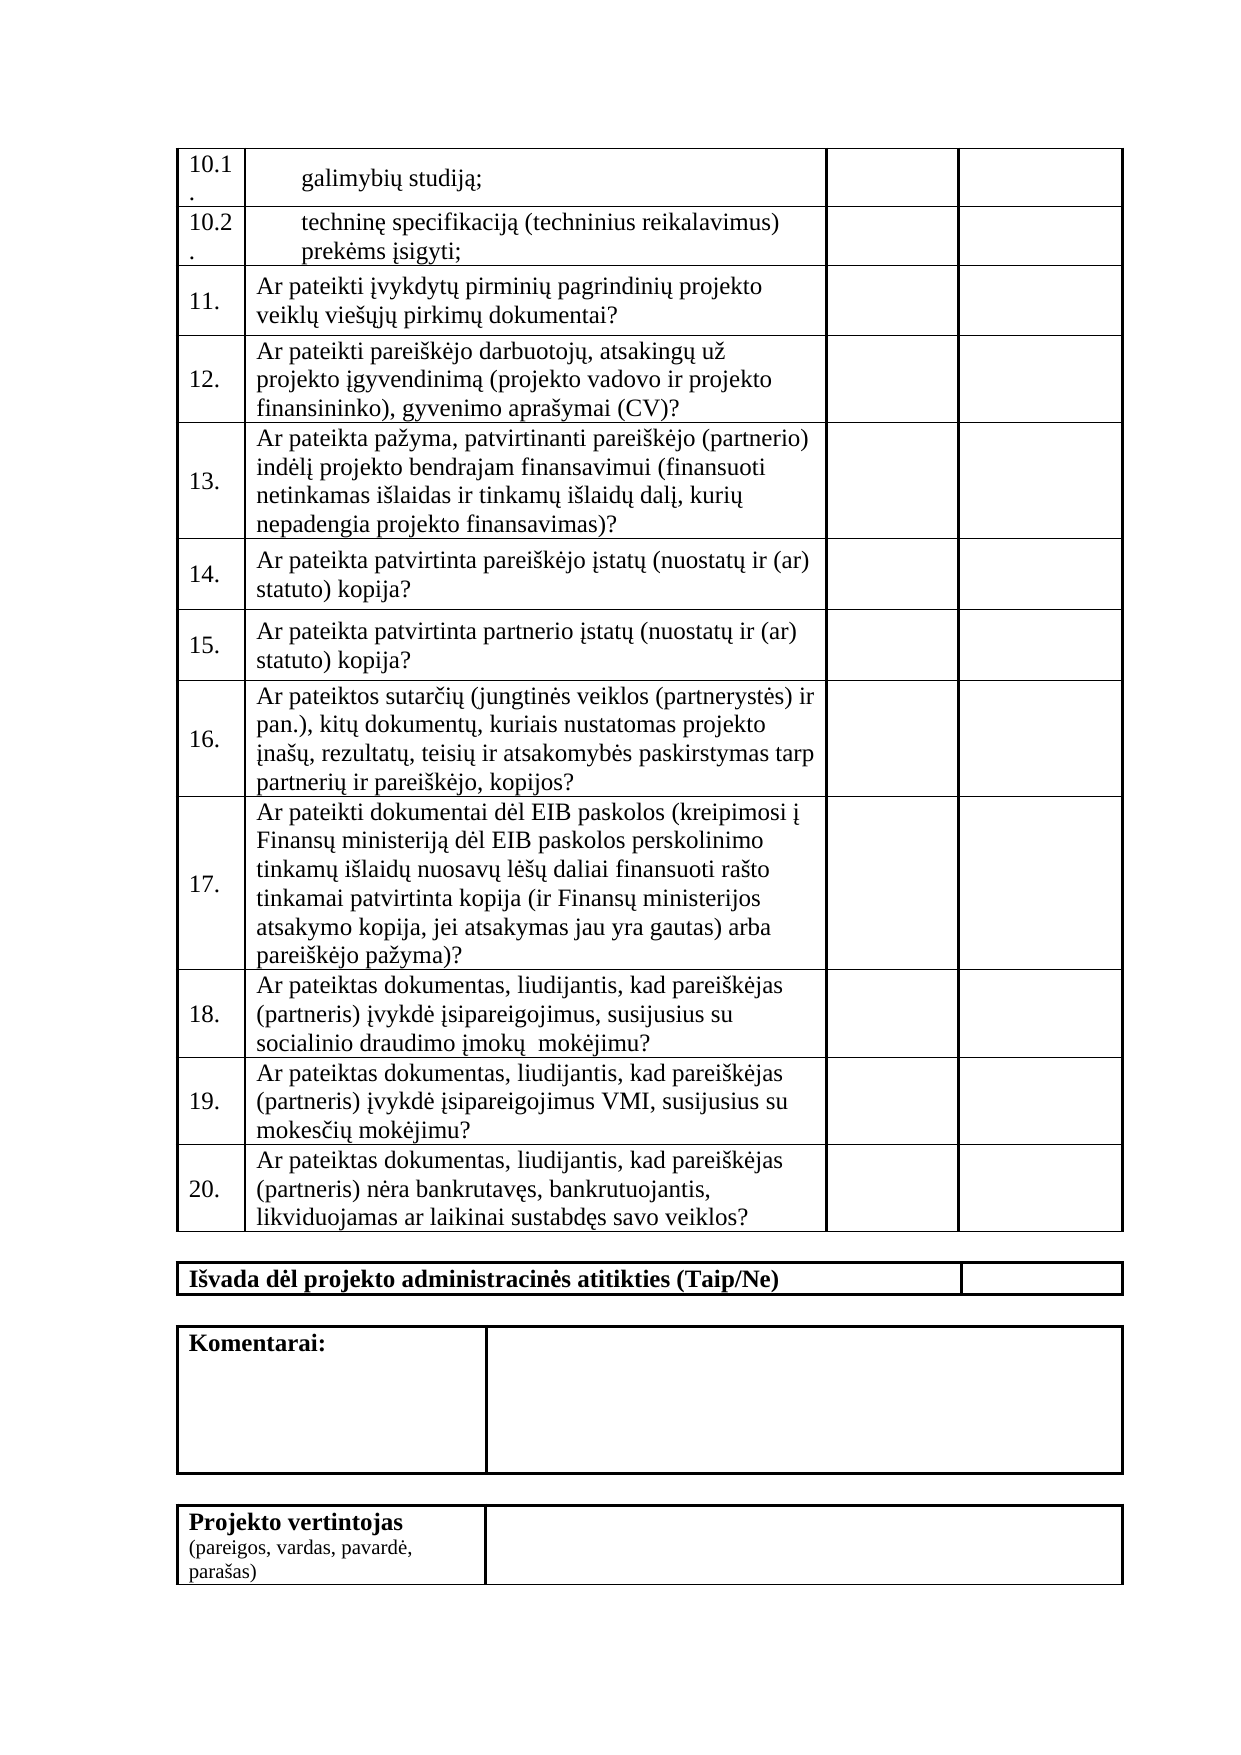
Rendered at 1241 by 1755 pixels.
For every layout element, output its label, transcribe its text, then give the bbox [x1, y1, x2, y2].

table_header Išvada dėl projekto administracinės atitikties (Taip/Ne) [179, 1264, 960, 1293]
table_cell [960, 681, 1121, 796]
table_cell [828, 1058, 957, 1144]
table_cell 10.1. [179, 149, 244, 206]
table_cell [828, 266, 957, 335]
table_cell [828, 610, 957, 680]
table_cell Ar pateikta patvirtinta partnerio įstatų (nuostatų ir (ar) statuto) kopija? [246, 610, 825, 680]
table_cell Ar pateikta patvirtinta pareiškėjo įstatų (nuostatų ir (ar) statuto) kopija? [246, 539, 825, 609]
table_cell Ar pateiktas dokumentas, liudijantis, kad pareiškėjas (partneris) įvykdė įsipareigojimus, susijusius su socialinio draudimo įmokų mokėjimu? [246, 970, 825, 1057]
table_cell [828, 681, 957, 796]
table_cell [828, 207, 957, 265]
table_cell [828, 970, 957, 1057]
table_header [487, 1507, 1121, 1583]
table_cell 11. [179, 266, 244, 335]
table_cell Ar pateiktas dokumentas, liudijantis, kad pareiškėjas (partneris) įvykdė įsipareigojimus VMI, susijusius su mokesčių mokėjimu? [246, 1058, 825, 1144]
table_cell [960, 336, 1121, 422]
table_cell Ar pateikti dokumentai dėl EIB paskolos (kreipimosi į Finansų ministeriją dėl EIB paskolos perskolinimo tinkamų išlaidų nuosavų lėšų daliai finansuoti rašto tinkamai patvirtinta kopija (ir Finansų ministerijos atsakymo kopija, jei atsakymas jau yra gautas) arba pareiškėjo pažyma)? [246, 797, 825, 969]
table_cell [828, 1145, 957, 1231]
table_cell 14. [179, 539, 244, 609]
table_cell [828, 797, 957, 969]
table_cell [828, 539, 957, 609]
table_header Komentarai: [179, 1328, 485, 1472]
table_cell 18. [179, 970, 244, 1057]
table_cell Ar pateiktas dokumentas, liudijantis, kad pareiškėjas (partneris) nėra bankrutavęs, bankrutuojantis, likviduojamas ar laikinai sustabdęs savo veiklos? [246, 1145, 825, 1231]
table_cell [960, 207, 1121, 265]
table_cell 20. [179, 1145, 244, 1231]
table_cell [960, 970, 1121, 1057]
table_cell 10.2. [179, 207, 244, 265]
table_cell Ar pateikta pažyma, patvirtinanti pareiškėjo (partnerio) indėlį projekto bendrajam finansavimui (finansuoti netinkamas išlaidas ir tinkamų išlaidų dalį, kurių nepadengia projekto finansavimas)? [246, 423, 825, 538]
table_cell [828, 423, 957, 538]
table_cell Ar pateikti įvykdytų pirminių pagrindinių projekto veiklų viešųjų pirkimų dokumentai? [246, 266, 825, 335]
table_cell 17. [179, 797, 244, 969]
table_cell [960, 266, 1121, 335]
table_cell Ar pateiktos sutarčių (jungtinės veiklos (partnerystės) ir pan.), kitų dokumentų, kuriais nustatomas projekto įnašų, rezultatų, teisių ir atsakomybės paskirstymas tarp partnerių ir pareiškėjo, kopijos? [246, 681, 825, 796]
table_cell [828, 149, 957, 206]
table_header Projekto vertintojas (pareigos, vardas, pavardė, parašas) [179, 1507, 484, 1583]
table_cell [960, 1145, 1121, 1231]
table_cell 19. [179, 1058, 244, 1144]
table_cell 15. [179, 610, 244, 680]
table_cell [960, 149, 1121, 206]
table_header [963, 1264, 1121, 1293]
table_cell 13. [179, 423, 244, 538]
table_cell [960, 539, 1121, 609]
table_header [488, 1328, 1121, 1472]
table_cell 16. [179, 681, 244, 796]
table_cell galimybių studiją; [246, 149, 825, 206]
table_cell [960, 423, 1121, 538]
table_cell [828, 336, 957, 422]
table_cell [960, 1058, 1121, 1144]
table_cell [960, 610, 1121, 680]
table_cell [960, 797, 1121, 969]
table_cell Ar pateikti pareiškėjo darbuotojų, atsakingų už projekto įgyvendinimą (projekto vadovo ir projekto finansininko), gyvenimo aprašymai (CV)? [246, 336, 825, 422]
table_cell techninę specifikaciją (techninius reikalavimus) prekėms įsigyti; [246, 207, 825, 265]
table_cell 12. [179, 336, 244, 422]
